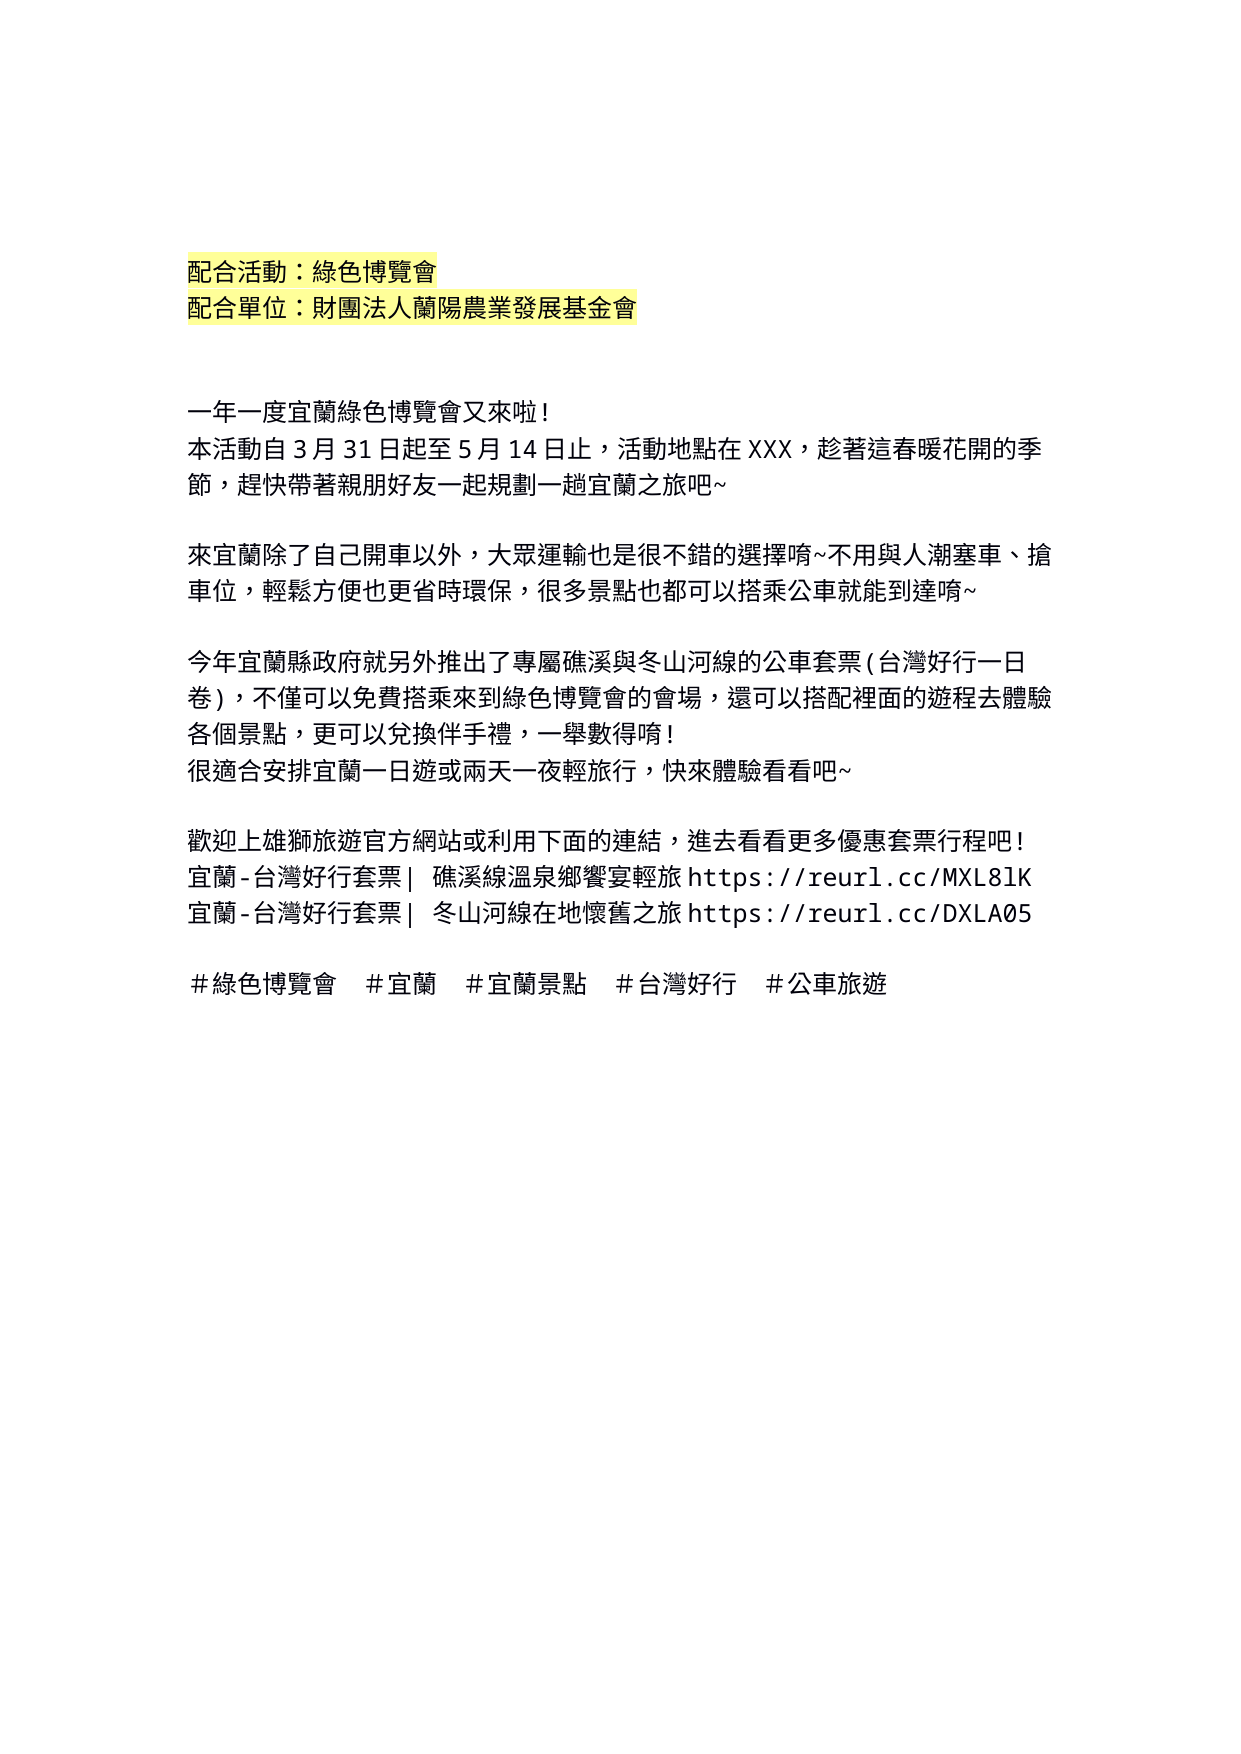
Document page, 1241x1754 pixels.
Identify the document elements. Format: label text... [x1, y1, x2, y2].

text 本活動自3月31日起至5月14日止，活動地點在XXX，趁著這春暖花開的季節，趕快帶著親朋好友一起規劃一趟宜蘭之旅吧~ [187, 429, 1053, 502]
text 一年一度宜蘭綠色博覽會又來啦! [187, 393, 1053, 429]
text 歡迎上雄獅旅遊官方網站或利用下面的連結，進去看看更多優惠套票行程吧! [187, 821, 1053, 857]
text 配合單位：財團法人蘭陽農業發展基金會 [187, 288, 1053, 325]
text 配合活動：綠色博覽會 [187, 252, 1053, 288]
text 很適合安排宜蘭一日遊或兩天一夜輕旅行，快來體驗看看吧~ [187, 751, 1053, 787]
text 今年宜蘭縣政府就另外推出了專屬礁溪與冬山河線的公車套票(台灣好行一日卷)，不僅可以免費搭乘來到綠色博覽會的會場，還可以搭配裡面的遊程去體驗各個景點，更可以兌換伴手禮，一舉數得唷! [187, 642, 1053, 751]
text 來宜蘭除了自己開車以外，大眾運輸也是很不錯的選擇唷~不用與人潮塞車、搶車位，輕鬆方便也更省時環保，很多景點也都可以搭乘公車就能到達唷~ [187, 536, 1053, 608]
text 宜蘭-台灣好行套票| 礁溪線溫泉鄉饗宴輕旅https://reurl.cc/MXL8lK [187, 857, 1053, 894]
text ＃綠色博覽會 ＃宜蘭 ＃宜蘭景點 ＃台灣好行 ＃公車旅遊 [187, 964, 1053, 1000]
text 宜蘭-台灣好行套票| 冬山河線在地懷舊之旅https://reurl.cc/DXLA05 [187, 894, 1053, 964]
